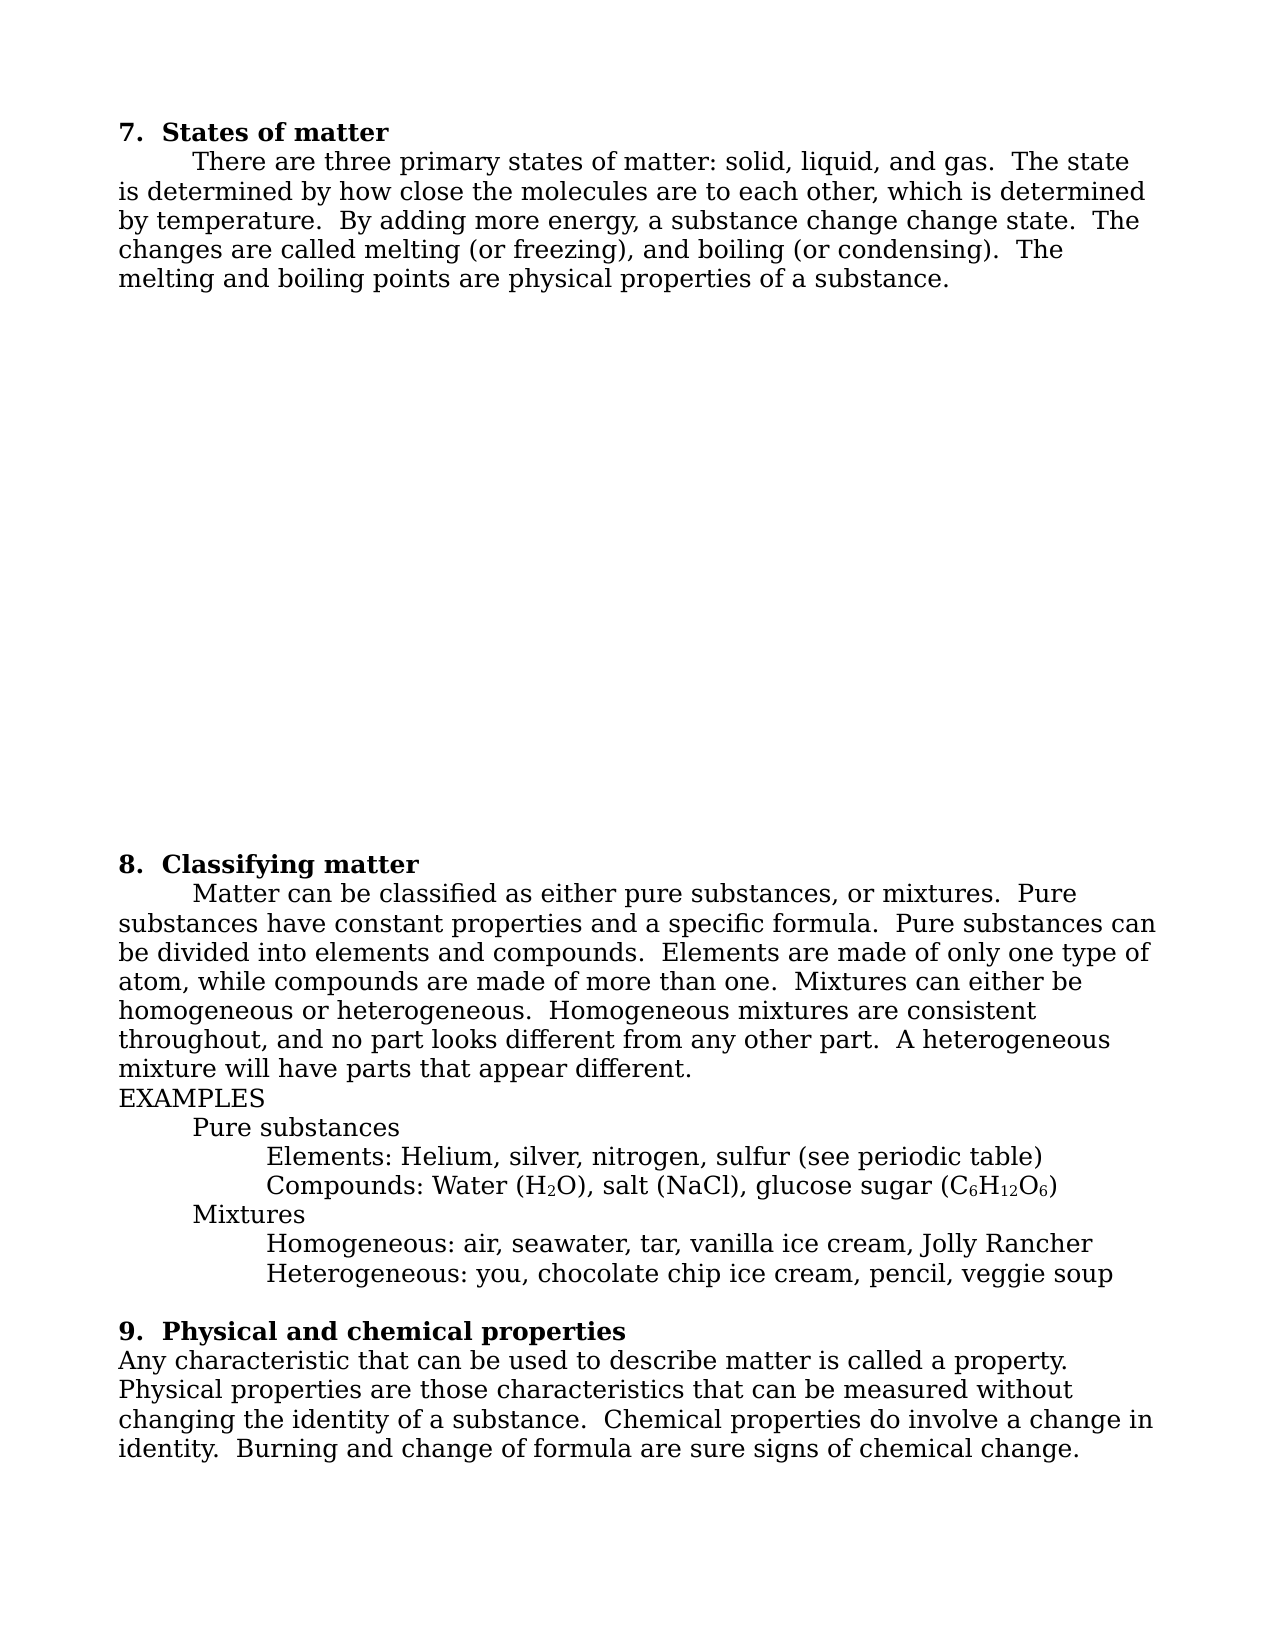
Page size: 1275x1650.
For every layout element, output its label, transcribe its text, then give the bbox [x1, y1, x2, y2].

text 9. Physical and chemical properties [118, 1317, 1157, 1347]
text Homogeneous: air, seawater, tar, vanilla ice cream, Jolly Rancher [118, 1230, 1157, 1259]
text 7. States of matter [118, 118, 1157, 147]
text There are three primary states of matter: solid, liquid, and gas. The state is determined by how close the molecules are to each other, which is determined by temperature. By adding more energy, a substance change change state. The changes are called melting (or freezing), and boiling (or condensing). The melting and boiling points are physical properties of a substance. [118, 147, 1157, 821]
text EXAMPLES [118, 1084, 1157, 1113]
text Heterogeneous: you, chocolate chip ice cream, pencil, veggie soup [118, 1259, 1157, 1288]
text Matter can be classified as either pure substances, or mixtures. Pure substances have constant properties and a specific formula. Pure substances can be divided into elements and compounds. Elements are made of only one type of atom, while compounds are made of more than one. Mixtures can either be homogeneous or heterogeneous. Homogeneous mixtures are consistent throughout, and no part looks different from any other part. A heterogeneous mixture will have parts that appear different. [118, 880, 1157, 1084]
text Any characteristic that can be used to describe matter is called a property. Physical properties are those characteristics that can be measured without changing the identity of a substance. Chemical properties do involve a change in identity. Burning and change of formula are sure signs of chemical change. [118, 1347, 1157, 1463]
text Compounds: Water (H2O), salt (NaCl), glucose sugar (C6H12O6) [118, 1171, 1157, 1201]
text 8. Classifying matter [118, 850, 1157, 880]
text Pure substances [118, 1113, 1157, 1142]
text Elements: Helium, silver, nitrogen, sulfur (see periodic table) [118, 1142, 1157, 1171]
text Mixtures [118, 1201, 1157, 1230]
